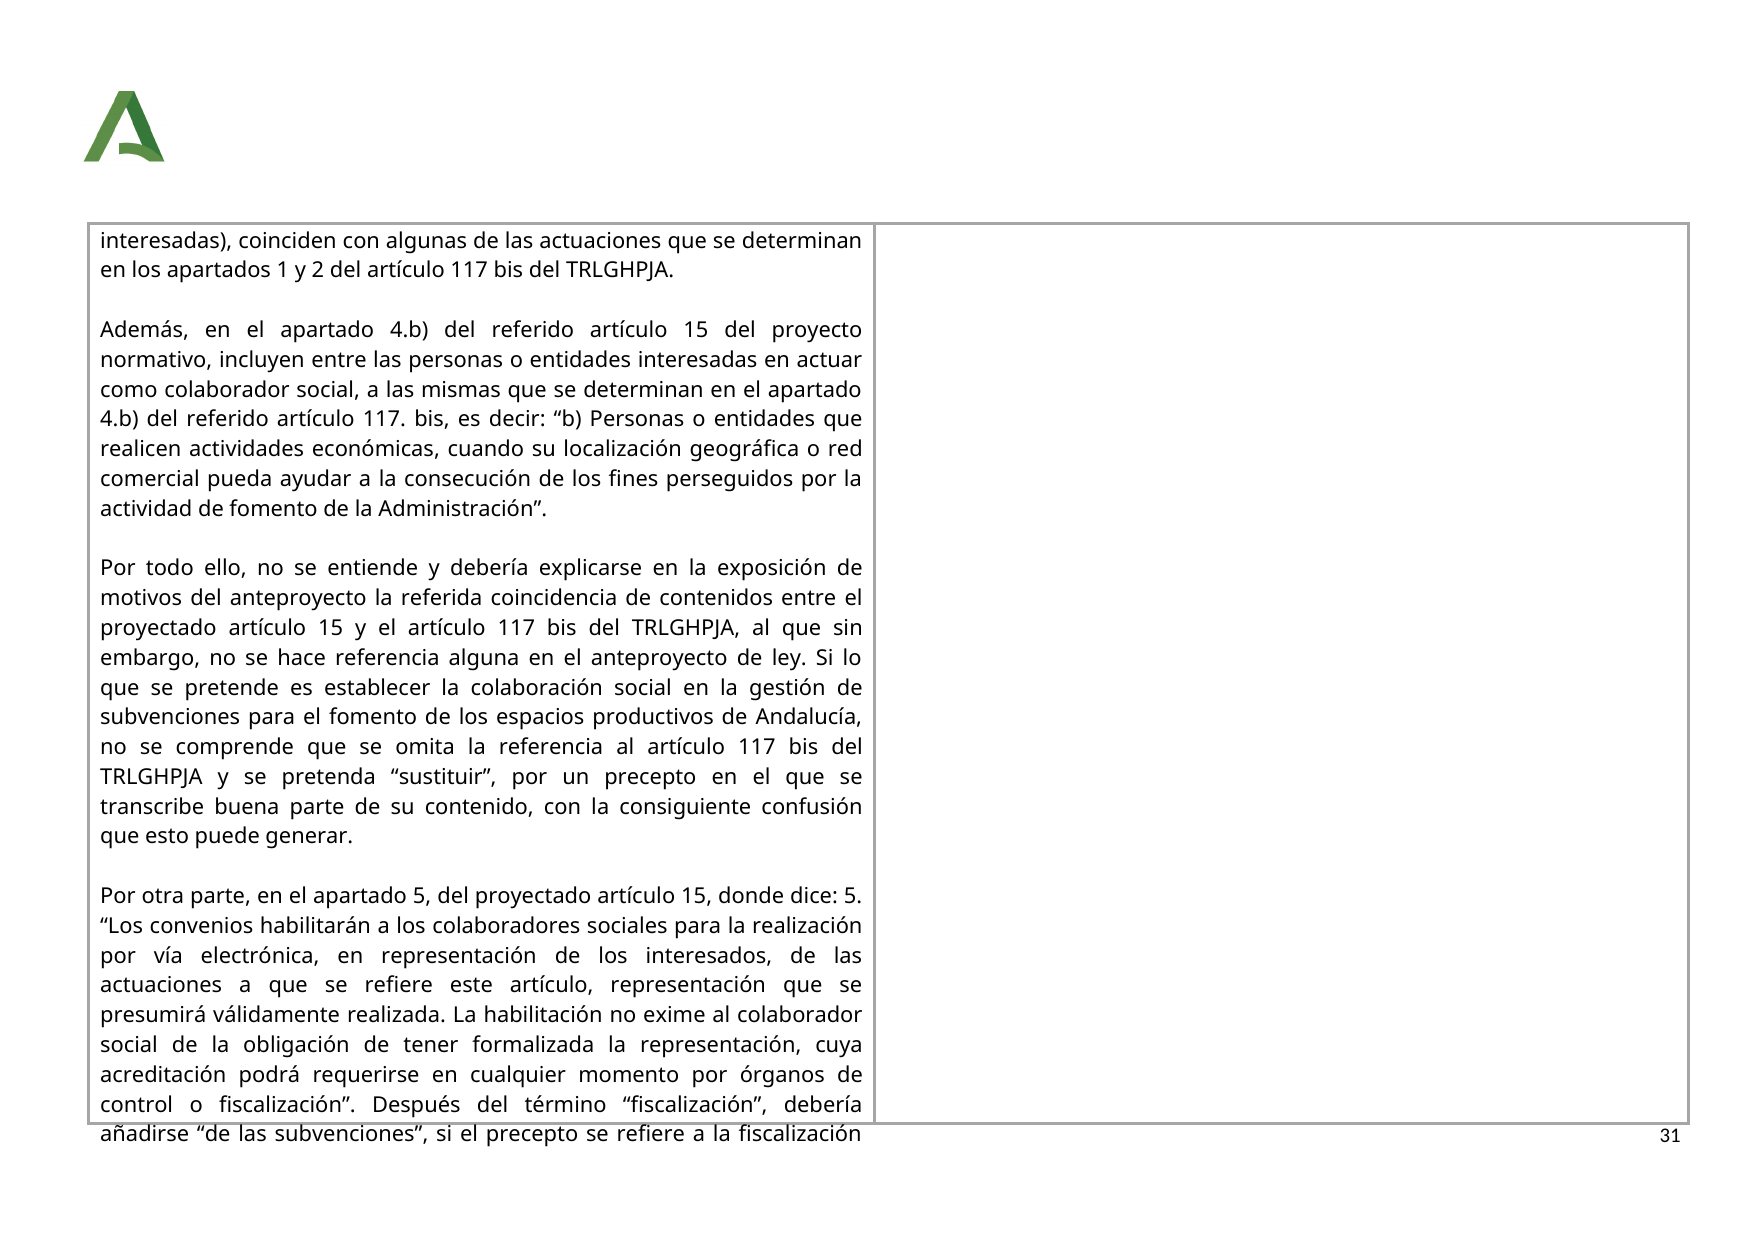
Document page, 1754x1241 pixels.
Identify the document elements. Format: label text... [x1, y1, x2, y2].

table_cell Artículo 15. Colaboradores sociales de los espacios productivos de Andalucía. En este artículo transcriben de forma prácticamente literal diversos apartados del artículo 117 bis. Colaboración social en la gestión de subvenciones, del texto refundido de la Ley General de la Hacienda Pública de la Junta de Andalucía (en adelante TRLGHPJA), aprobado por Decreto Legislativo 1/2010, de 2 de marzo. En este sentido, se señala que en el apartado 1 del proyectado artículo, algunas de las actuaciones que podrán articular estos convenios de colaboración social (Realización de estudios o informes relacionados con la elaboración y aplicación de disposiciones generales, Campañas de información y difusión, Presentación y remisión a la Administración correspondiente de las solicitudes, declaraciones, comunicaciones o cualquier otro documento con trascendencia a efectos del correspondiente procedimiento, y Subsanación de defectos, previa autorización de las personas interesadas), coinciden con algunas de las actuaciones que se determinan en los apartados 1 y 2 del artículo 117 bis del TRLGHPJA. Además, en el apartado 4.b) del referido artículo 15 del proyecto normativo, incluyen entre las personas o entidades interesadas en actuar como colaborador social, a las mismas que se determinan en el apartado 4.b) del referido artículo 117. bis, es decir: “b) Personas o entidades que realicen actividades económicas, cuando su localización geográfica o red comercial pueda ayudar a la consecución de los fines perseguidos por la actividad de fomento de la Administración”. Por todo ello, no se entiende y debería explicarse en la exposición de motivos del anteproyecto la referida coincidencia de contenidos entre el proyectado artículo 15 y el artículo 117 bis del TRLGHPJA, al que sin embargo, no se hace referencia alguna en el anteproyecto de ley. Si lo que se pretende es establecer la colaboración social en la gestión de subvenciones para el fomento de los espacios productivos de Andalucía, no se comprende que se omita la referencia al artículo 117 bis del TRLGHPJA y se pretenda “sustituir”, por un precepto en el que se transcribe buena parte de su contenido, con la consiguiente confusión que esto puede generar. Por otra parte, en el apartado 5, del proyectado artículo 15, donde dice: 5. “Los convenios habilitarán a los colaboradores sociales para la realización por vía electrónica, en representación de los interesados, de las actuaciones a que se refiere este artículo, representación que se presumirá válidamente realizada. La habilitación no exime al colaborador social de la obligación de tener formalizada la representación, cuya acreditación podrá requerirse en cualquier momento por órganos de control o fiscalización”. Después del término “fiscalización”, debería añadirse “de las subvenciones”, si el precepto se refiere a la fiscalización de este tipo de gasto o, en su lugar, hacer referencia de forma más genérica a la“fiscalización del gasto”, en el supuesto de que los referidos convenios que habilitarán a los colaboradores sociales tengan por finalidad otros tipos de gasto (convenios de colaboración y/o encomiendas de gestión). [90, 225, 873, 1122]
table_cell [876, 225, 1687, 1122]
